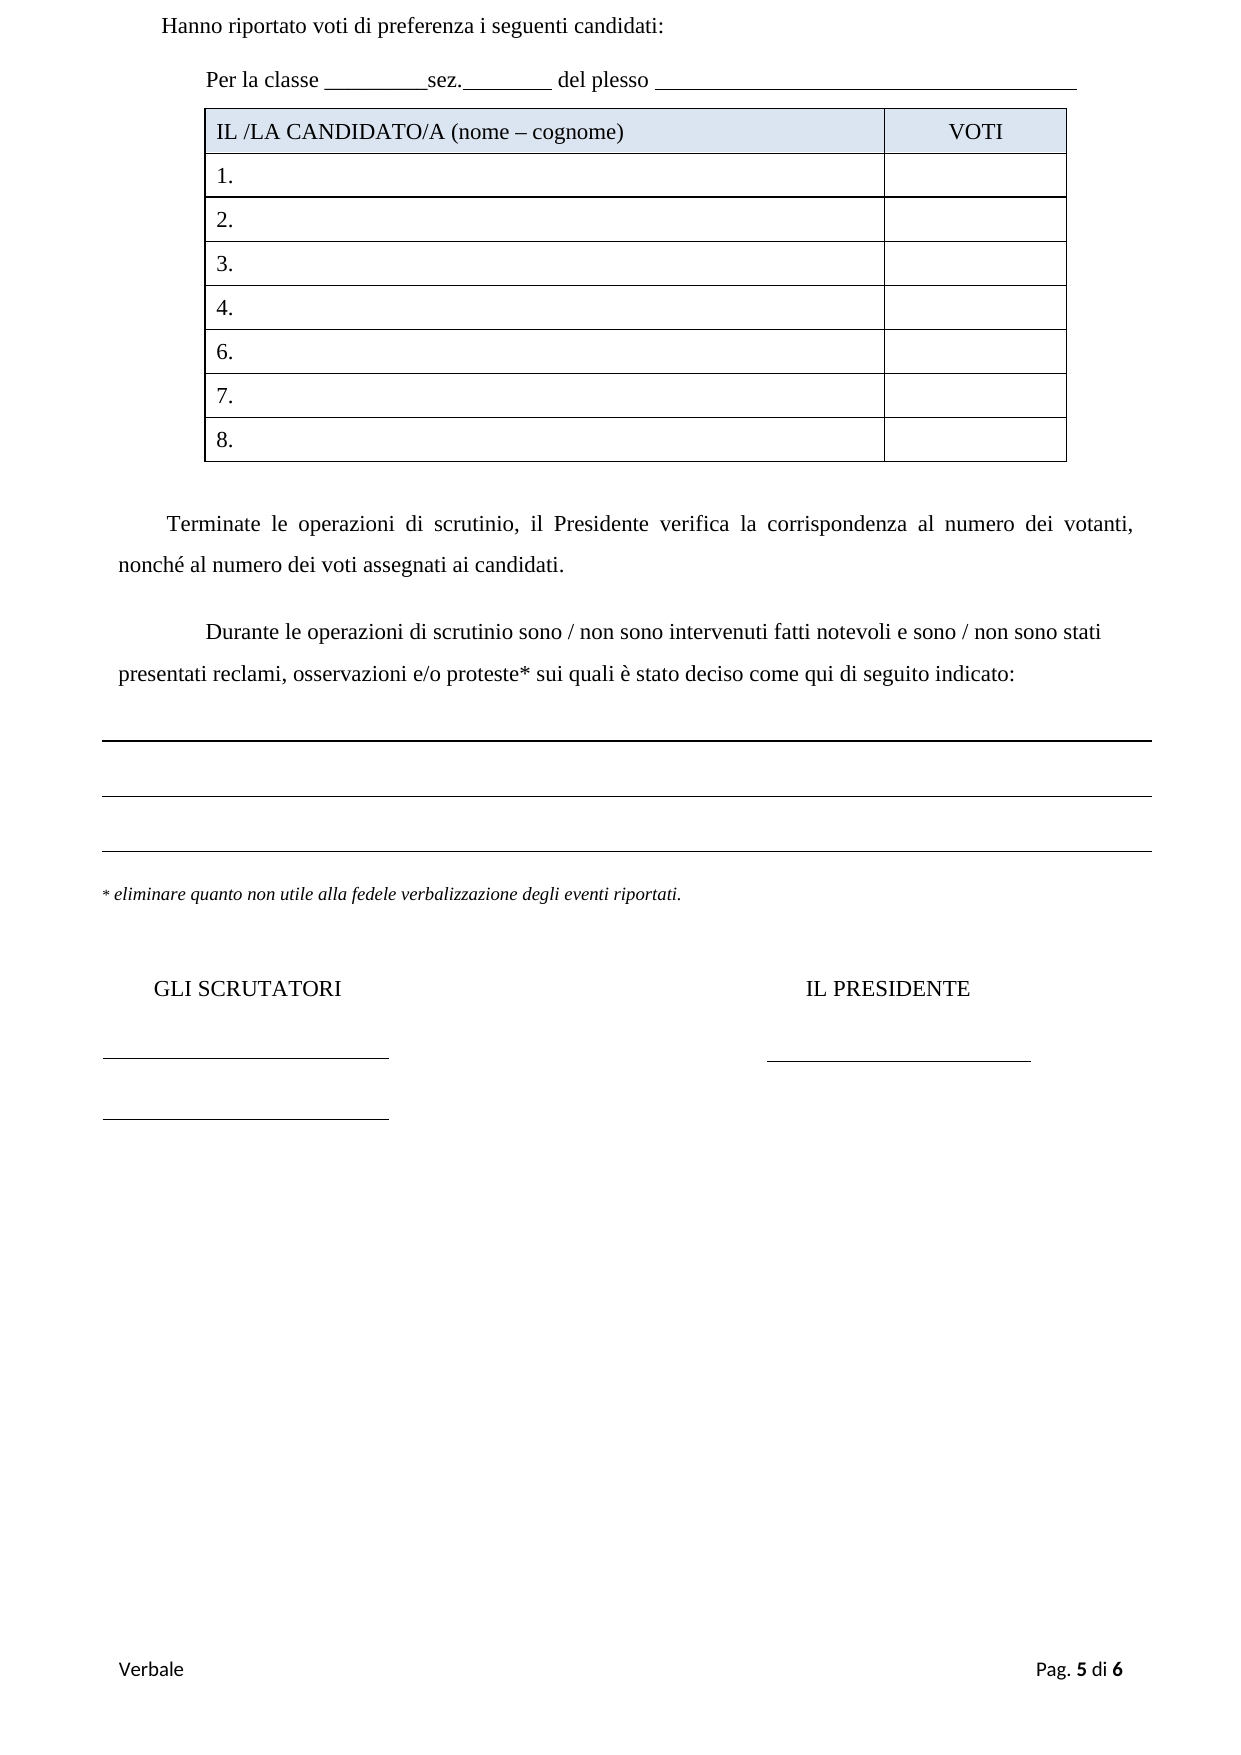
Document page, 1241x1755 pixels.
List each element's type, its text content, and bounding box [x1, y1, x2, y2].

table_cell [885, 330, 1066, 373]
table_cell [885, 418, 1066, 461]
table_cell [885, 154, 1066, 196]
table_cell 8. [206, 418, 884, 461]
table_cell 2. [206, 198, 884, 241]
table_cell [885, 198, 1066, 241]
table_header IL /LA CANDIDATO/A (nome – cognome) [206, 109, 884, 152]
table_cell [885, 374, 1066, 417]
table_cell 3. [206, 242, 884, 284]
text Durante le operazioni di scrutinio sono / non sono intervenuti fatti notevoli e sono / non sono stati presentati reclami, osservazioni e/o proteste* sui quali è stato deciso come qui di seguito indicato: [118, 606, 1138, 689]
text GLI SCRUTATORI IL PRESIDENTE [154, 975, 1138, 1001]
text Hanno riportato voti di preferenza i seguenti candidati: [117, 0, 1138, 42]
text Terminate le operazioni di scrutinio, il Presidente verifica la corrispondenza al numero dei votanti, nonché al numero dei voti assegnati ai candidati. [118, 498, 1136, 581]
table_cell 4. [206, 286, 884, 329]
table_cell 6. [206, 330, 884, 373]
table_cell [885, 242, 1066, 284]
table_cell 1. [206, 154, 884, 196]
table_cell [885, 286, 1066, 329]
table_cell 7. [206, 374, 884, 417]
text * eliminare quanto non utile alla fedele verbalizzazione degli eventi riportati. [102, 883, 1138, 904]
table_header VOTI [885, 109, 1066, 152]
text Per la classe _________sez. del plesso [177, 54, 1138, 96]
